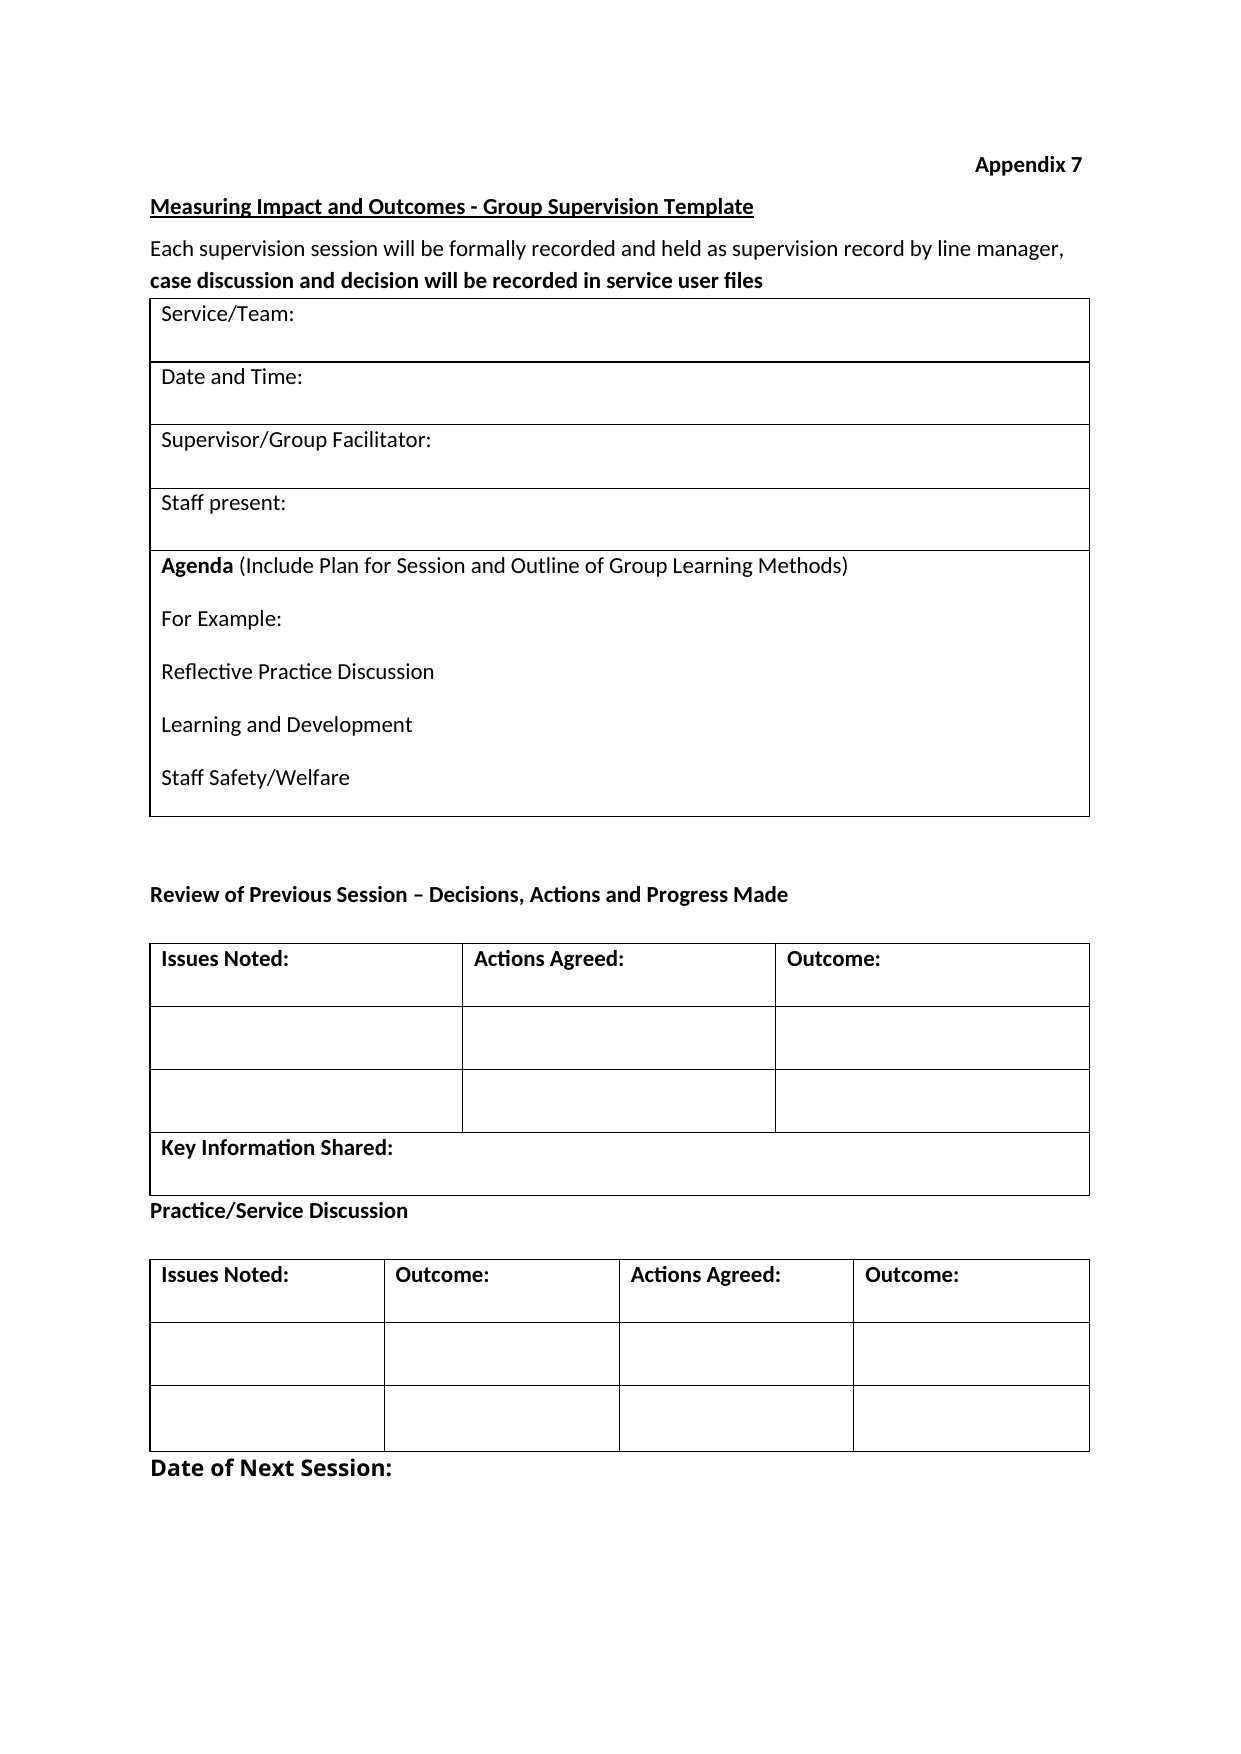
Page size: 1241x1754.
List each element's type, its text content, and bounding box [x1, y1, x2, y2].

table_header Outcome: [854, 1260, 1089, 1322]
table_cell [151, 1007, 462, 1069]
table_header Outcome: [385, 1260, 619, 1322]
table_cell [151, 1323, 384, 1385]
table_cell [620, 1323, 853, 1385]
table_cell Staff present: [151, 489, 1089, 550]
table_cell [151, 1386, 384, 1451]
table_cell [385, 1386, 619, 1451]
table_cell [854, 1386, 1089, 1451]
table_cell Key Information Shared: [151, 1133, 1089, 1195]
table_cell [776, 1070, 1089, 1132]
table_cell [151, 1070, 462, 1132]
table_cell [776, 1007, 1089, 1069]
table_header Outcome: [776, 944, 1089, 1006]
text Review of Previous Session – Decisions, Actions and Progress Made [150, 880, 1090, 908]
table_cell [463, 1070, 775, 1132]
table_cell Agenda (Include Plan for Session and Outline of Group Learning Methods) For Example: Reflective Practice Discussion Learning and Development Staff Safety/Welfare [151, 551, 1089, 816]
text Each supervision session will be formally recorded and held as supervision record by line manager, case discussion and decision will be recorded in service user files Group Supervision Record [150, 234, 1090, 294]
table_cell Date and Time: [151, 363, 1089, 424]
table_header Actions Agreed: [620, 1260, 853, 1322]
table_header Actions Agreed: [463, 944, 775, 1006]
table_header Issues Noted: [151, 944, 462, 1006]
table_cell [463, 1007, 775, 1069]
text Practice/Service Discussion [150, 1196, 1090, 1224]
table_cell Supervisor/Group Facilitator: [151, 425, 1089, 487]
table_header Service/Team: [151, 299, 1089, 361]
table_cell [854, 1323, 1089, 1385]
table_cell [385, 1323, 619, 1385]
table_cell [620, 1386, 853, 1451]
text Appendix 7 [975, 150, 1090, 178]
text Measuring Impact and Outcomes - Group Supervision Template [150, 192, 1090, 220]
text Date of Next Session: [150, 1452, 1090, 1483]
table_header Issues Noted: [151, 1260, 384, 1322]
